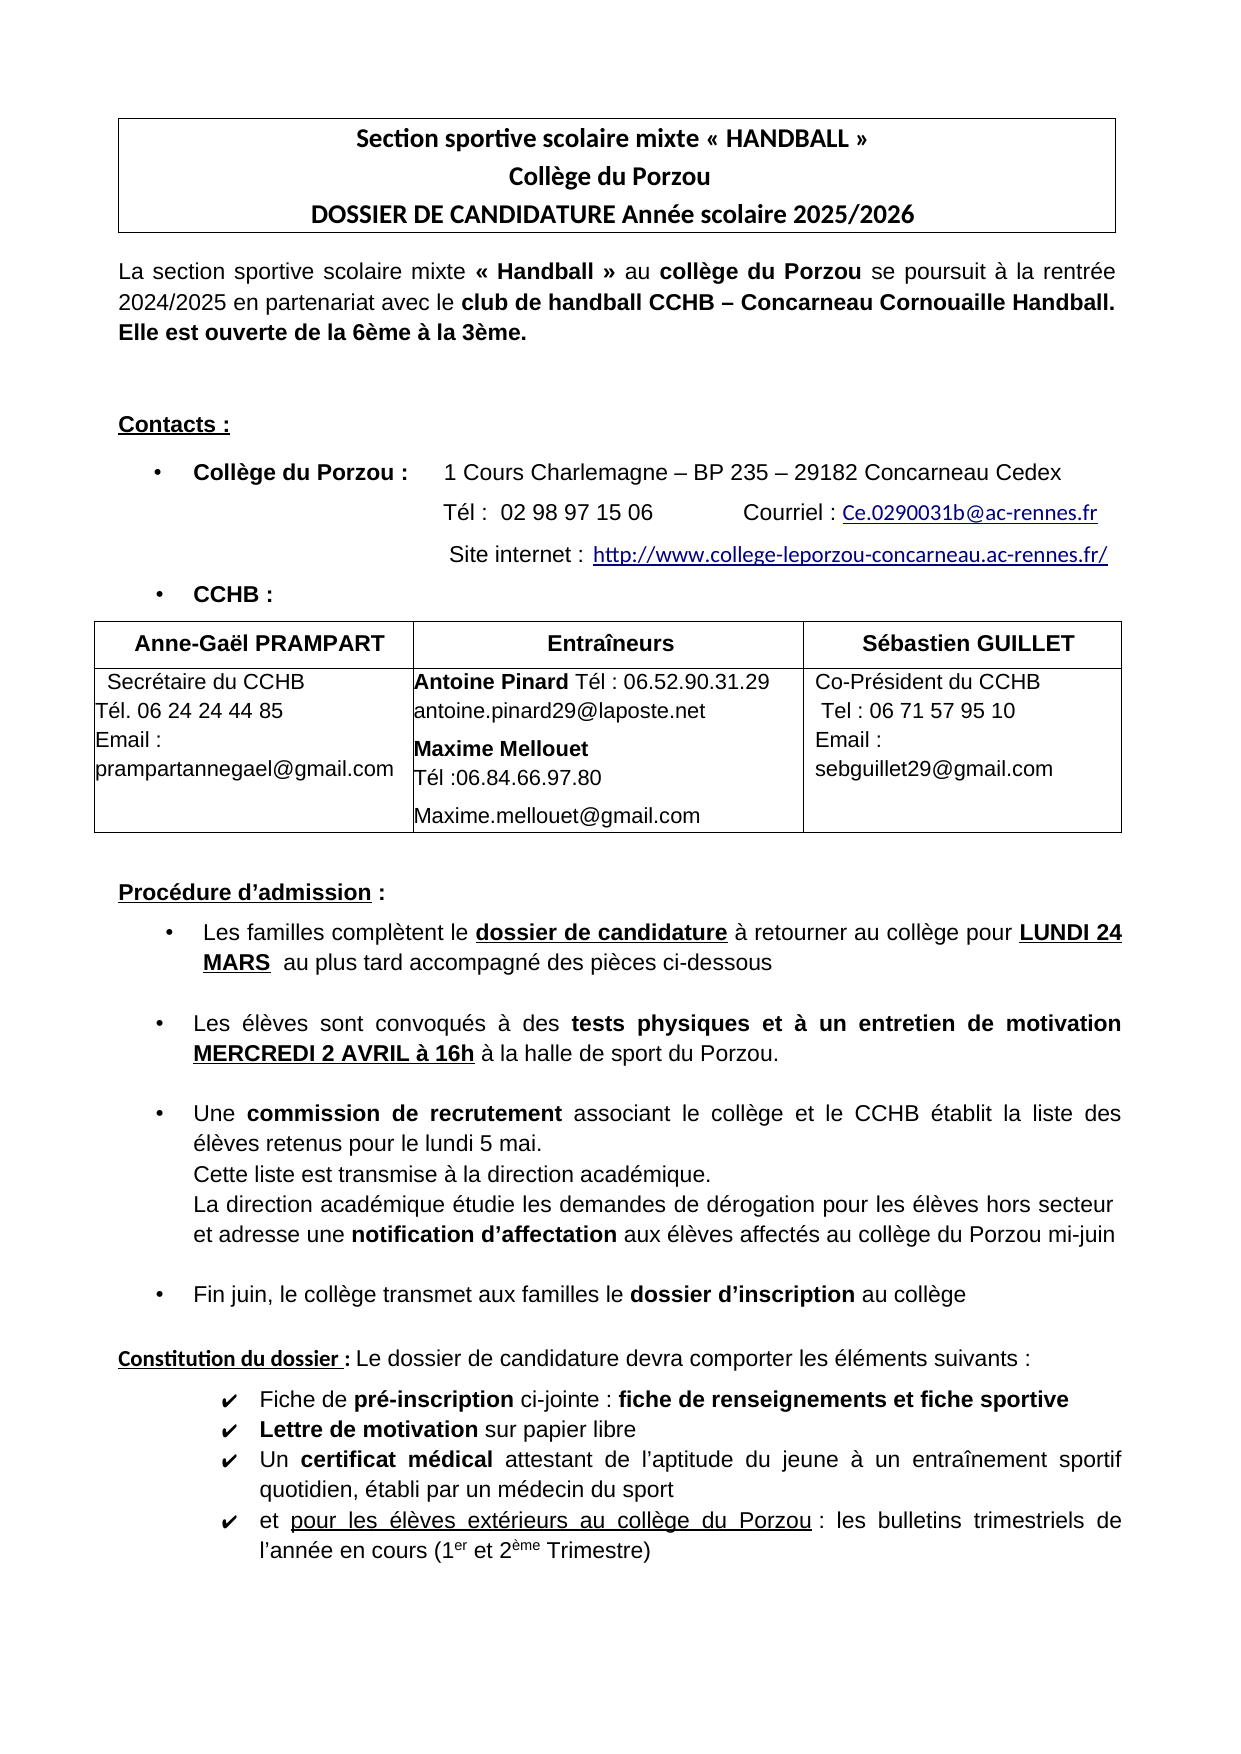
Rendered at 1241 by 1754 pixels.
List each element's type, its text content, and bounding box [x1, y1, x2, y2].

list Fiche de pré-inscription ci-jointe : fiche de renseignements et fiche sportive [222, 1386, 1122, 1412]
table_header Anne-Gaël PRAMPART [95, 622, 413, 668]
text Tél : 02 98 97 15 06 Courriel : Ce.0290031b@ac-rennes.fr [443, 498, 1122, 527]
list Les familles complètent le dossier de candidature à retourner au collège pour LUNDI 24 MARS au plus tard accompagné des pièces ci-dessous [165, 919, 1122, 975]
list Cette liste est transmise à la direction académique. [118, 1161, 1122, 1187]
table_header Sébastien GUILLET [804, 622, 1121, 668]
list CCHB : [156, 581, 1122, 608]
subtitle Section sportive scolaire mixte « HANDBALL » [119, 119, 1115, 154]
text Contacts : [118, 411, 1122, 437]
table_cell Secrétaire du CCHB Tél. 06 24 24 44 85 Email : prampartannegael@gmail.com [95, 669, 413, 832]
subtitle DOSSIER DE CANDIDATURE Année scolaire 2025/2026 [119, 194, 1115, 232]
table_header Entraîneurs [414, 622, 803, 668]
table_cell Co-Président du CCHB Tel : 06 71 57 95 10 Email : sebguillet29@gmail.com [804, 669, 1121, 832]
list Collège du Porzou : 1 Cours Charlemagne – BP 235 – 29182 Concarneau Cedex [118, 459, 1122, 486]
list La direction académique étudie les demandes de dérogation pour les élèves hors secteur et adresse une notification d’affectation aux élèves affectés au collège du Porzou mi-juin [118, 1191, 1122, 1247]
list Les élèves sont convoqués à des tests physiques et à un entretien de motivation MERCREDI 2 AVRIL à 16h à la halle de sport du Porzou. [156, 1009, 1122, 1066]
list Un certificat médical attestant de l’aptitude du jeune à un entraînement sportif quotidien, établi par un médecin du sport [222, 1446, 1122, 1503]
text Constitution du dossier : Le dossier de candidature devra comporter les éléments suivants : [118, 1344, 1122, 1372]
list et pour les élèves extérieurs au collège du Porzou : les bulletins trimestriels de l’année en cours (1er et 2ème Trimestre) [222, 1507, 1122, 1563]
text Site internet : http://www.college-leporzou-concarneau.ac-rennes.fr/ [443, 540, 1122, 568]
list Fin juin, le collège transmet aux familles le dossier d’inscription au collège [156, 1281, 1122, 1308]
list Lettre de motivation sur papier libre [222, 1416, 1122, 1442]
text Procédure d’admission : [118, 879, 1122, 906]
table_cell Antoine Pinard Tél : 06.52.90.31.29 antoine.pinard29@laposte.net Maxime Mellouet Tél :06.84.66.97.80 Maxime.mellouet@gmail.com [414, 669, 803, 832]
list Une commission de recrutement associant le collège et le CCHB établit la liste des élèves retenus pour le lundi 5 mai. [156, 1100, 1122, 1157]
text La section sportive scolaire mixte « Handball » au collège du Porzou se poursuit à la rentrée 2024/2025 en partenariat avec le club de handball CCHB – Concarneau Cornouaille Handball. Elle est ouverte de la 6ème à la 3ème. [118, 258, 1116, 345]
subtitle Collège du Porzou [119, 156, 1115, 192]
